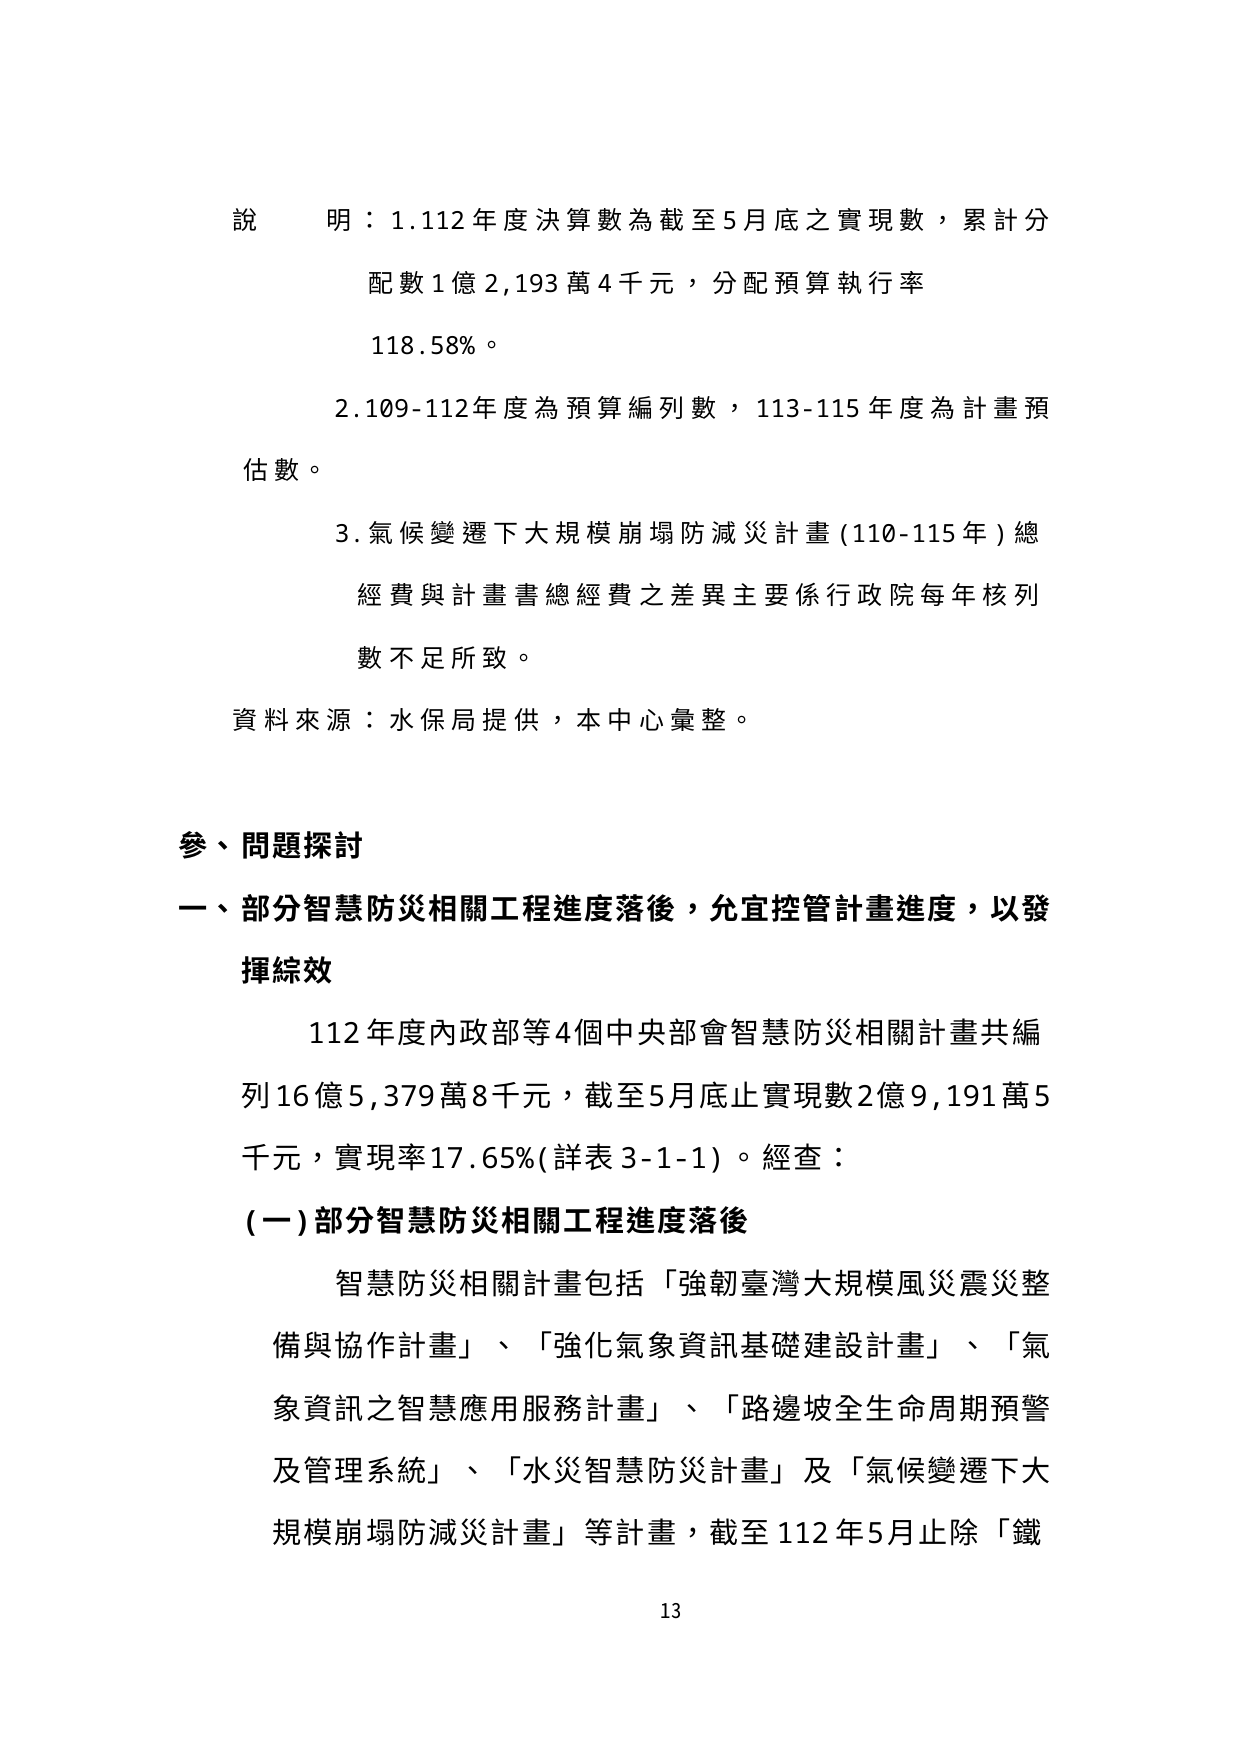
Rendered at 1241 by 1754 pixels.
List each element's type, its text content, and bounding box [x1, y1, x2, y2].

text 資料來源：水保局提供，本中心彙整。 [177, 677, 1063, 740]
text (一)部分智慧防災相關工程進度落後 [236, 1177, 1063, 1240]
text 112年度內政部等4個中央部會智慧防災相關計畫共編列16億5,379萬8千元，截至5月底止實現數2億9,191萬5千元，實現率17.65%(詳表3-1-1)。經查： [236, 990, 1063, 1177]
text 說 明：1.112年度決算數為截至5月底之實現數，累計分配數1億2,193萬4千元，分配預算執行率118.58%。 [224, 177, 1063, 365]
text 2.109-112年度為預算編列數，113-115年度為計畫預估數。 [236, 365, 1063, 490]
text 智慧防災相關計畫包括「強韌臺灣大規模風災震災整備與協作計畫」、「強化氣象資訊基礎建設計畫」、「氣象資訊之智慧應用服務計畫」、「路邊坡全生命周期預警及管理系統」、「水災智慧防災計畫」及「氣候變遷下大規模崩塌防減災計畫」等計畫，截至112年5月止除「鐵 [266, 1240, 1063, 1552]
text 3.氣候變遷下大規模崩塌防減災計畫(110-115年)總經費與計畫書總經費之差異主要係行政院每年核列數不足所致。 [325, 490, 1063, 677]
text 一、部分智慧防災相關工程進度落後，允宜控管計畫進度，以發揮綜效 [177, 865, 1063, 990]
text 參、問題探討 [177, 802, 1063, 865]
